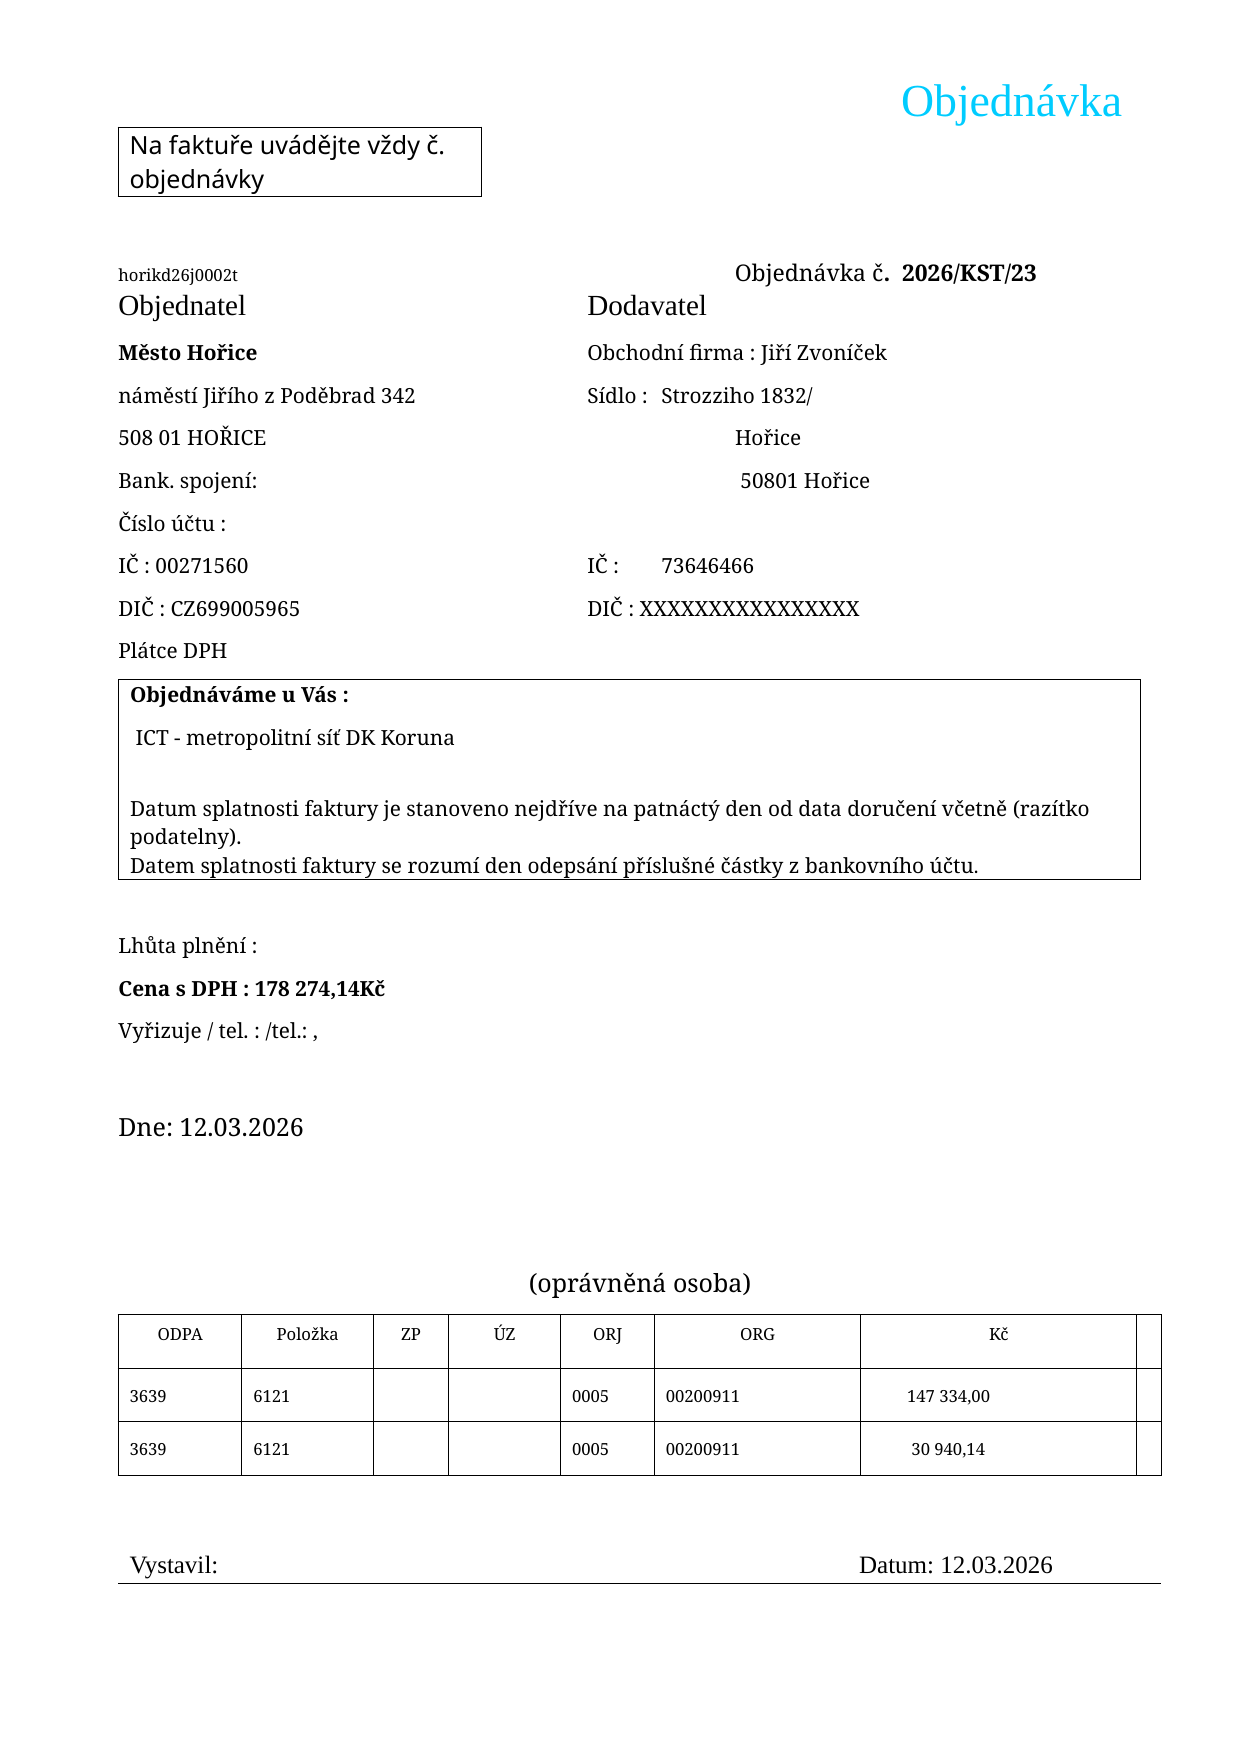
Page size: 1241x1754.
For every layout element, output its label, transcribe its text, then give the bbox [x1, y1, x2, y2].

table_header Na faktuře uvádějte vždy č. objednávky [119, 128, 481, 196]
table_cell 00200911 [655, 1422, 860, 1474]
text 508 01 HOŘICE Hořice [118, 423, 1122, 452]
text Objednatel Dodavatel [118, 288, 1122, 322]
table_cell (oprávněná osoba) [118, 1266, 1161, 1314]
text Vyřizuje / tel. : /tel.: , [118, 1016, 1122, 1045]
table_cell [374, 1369, 448, 1421]
text náměstí Jiřího z Poděbrad 342 Sídlo : Strozziho 1832/ [118, 381, 1122, 409]
table_cell 00200911 [655, 1369, 860, 1421]
table_cell 6121 [242, 1422, 373, 1474]
text IČ : 00271560 IČ : 73646466 [118, 551, 1122, 580]
table_cell 30 940,14 [861, 1422, 1136, 1474]
table_cell ÚZ [449, 1315, 560, 1368]
table_cell 0005 [561, 1422, 654, 1474]
text DIČ : CZ699005965 DIČ : XXXXXXXXXXXXXXXX [118, 594, 1122, 622]
table_cell 6121 [242, 1369, 373, 1421]
table_cell 147 334,00 [861, 1369, 1136, 1421]
table_cell ODPA [119, 1315, 241, 1368]
table_header [118, 1161, 1127, 1213]
table_cell Položka [242, 1315, 373, 1368]
table_cell [449, 1422, 560, 1474]
table_header [1127, 1161, 1161, 1213]
text Bank. spojení: 50801 Hořice [118, 466, 1122, 494]
table_cell [1127, 1214, 1161, 1266]
text Číslo účtu : [118, 509, 1122, 537]
table_cell 0005 [561, 1369, 654, 1421]
table_cell [1137, 1315, 1161, 1368]
table_cell [1137, 1422, 1161, 1474]
table_header Objednáváme u Vás : ICT - metropolitní síť DK Koruna Datum splatnosti faktury je stanoveno nejdříve na patnáctý den od data doručení včetně (razítko podatelny). Datem splatnosti faktury se rozumí den odepsání příslušné částky z bankovního účtu. [119, 680, 1140, 879]
table_cell ORG [655, 1315, 860, 1368]
table_cell 3639 [119, 1422, 241, 1474]
text horikd26j0002t Objednávka č. 2026/KST/23 [118, 257, 1122, 288]
table_cell Kč [861, 1315, 1136, 1368]
text Cena s DPH : 178 274,14Kč [118, 974, 1122, 1002]
text Plátce DPH [118, 637, 1122, 665]
table_cell ORJ [561, 1315, 654, 1368]
table_cell Datum: 12.03.2026 [848, 1476, 1161, 1583]
table_cell Vystavil: [118, 1476, 848, 1583]
table_cell ZP [374, 1315, 448, 1368]
text Dne: 12.03.2026 [118, 1110, 1122, 1144]
table_cell [449, 1369, 560, 1421]
table_cell [118, 1214, 1127, 1266]
table_cell [374, 1422, 448, 1474]
table_cell [1137, 1369, 1161, 1421]
text Lhůta plnění : [118, 931, 1122, 960]
text Město Hořice Obchodní firma : Jiří Zvoníček [118, 338, 1122, 367]
table_cell 3639 [119, 1369, 241, 1421]
